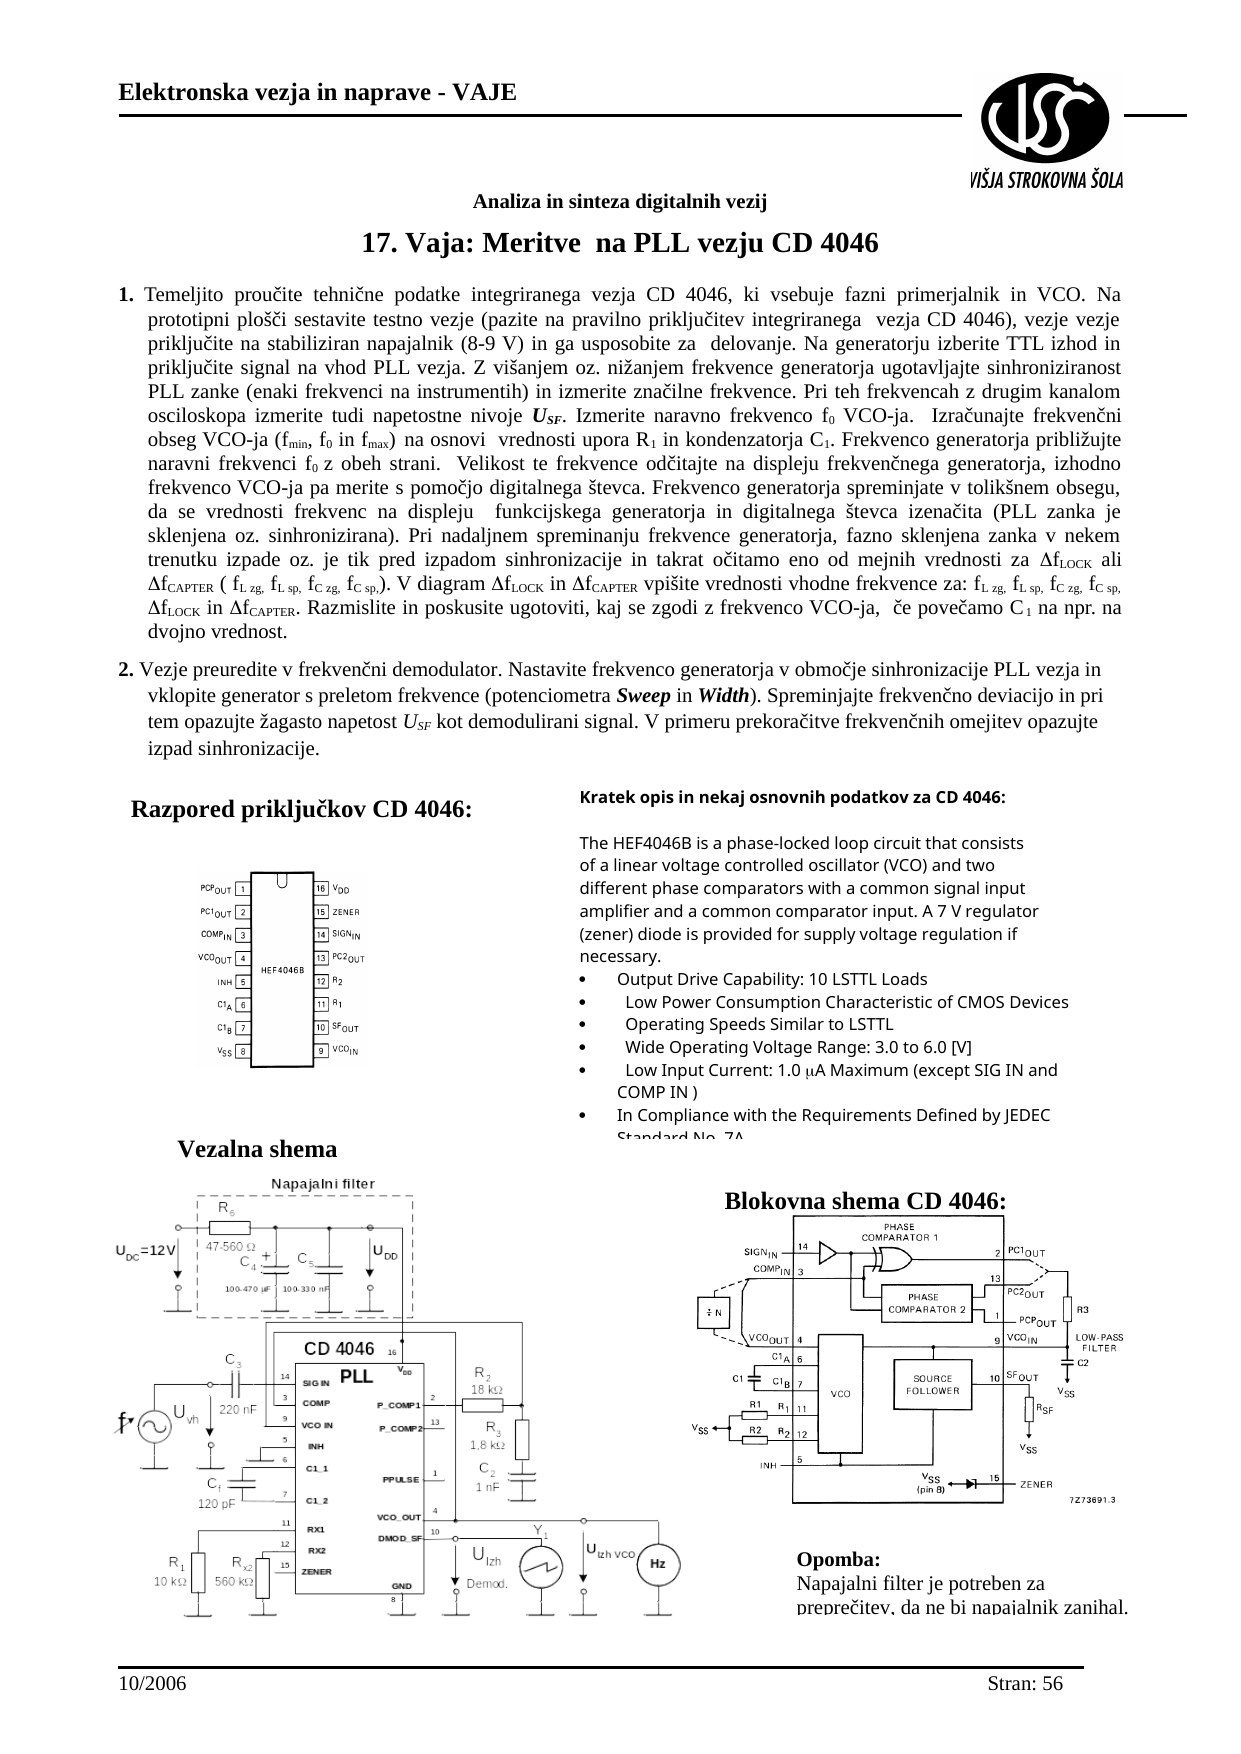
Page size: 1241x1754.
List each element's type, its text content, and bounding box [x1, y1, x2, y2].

text of a linear voltage controlled oscillator (VCO) and two [579, 854, 1101, 877]
list Wide Operating Voltage Range: 3.0 to 6.0 [V] [579, 1036, 1101, 1058]
text different phase comparators with a common signal input [579, 877, 1101, 899]
list Low Power Consumption Characteristic of CMOS Devices [579, 990, 1101, 1013]
list Operating Speeds Similar to LSTTL [579, 1013, 1101, 1036]
list Output Drive Capability: 10 LSTTL Loads [579, 968, 1101, 990]
subtitle 17. Vaja: Meritve na PLL vezju CD 4046 [118, 225, 1122, 258]
text Analiza in sinteza digitalnih vezij [118, 129, 1122, 213]
picture [685, 1204, 1125, 1509]
text Razpored priključkov CD 4046: [122, 794, 481, 822]
text Napajalni filter je potreben za preprečitev, da ne bi napajalnik zanihal. [796, 1571, 1137, 1615]
list In Compliance with the Requirements Defined by JEDEC Standard No. 7A [579, 1104, 1101, 1138]
picture [971, 73, 1123, 188]
text Kratek opis in nekaj osnovnih podatkov za CD 4046: [579, 786, 1101, 809]
text Opomba: [796, 1547, 1137, 1571]
text The HEF4046B is a phase-locked loop circuit that consists [579, 831, 1101, 854]
text (zener) diode is provided for supply voltage regulation if necessary. [579, 922, 1101, 968]
subtitle 1. Temeljito proučite tehnične podatke integriranega vezja CD 4046, ki vsebuje fazni primerjalnik in VCO. Na prototipni plošči sestavite testno vezje (pazite na pravilno priključitev integriranega vezja CD 4046), vezje vezje priključite na stabiliziran napajalnik (8-9 V) in ga usposobite za delovanje. Na generatorju izberite TTL izhod in priključite signal na vhod PLL vezja. Z višanjem oz. nižanjem frekvence generatorja ugotavljajte sinhroniziranost PLL zanke (enaki frekvenci na instrumentih) in izmerite značilne frekvence. Pri teh frekvencah z drugim kanalom osciloskopa izmerite tudi napetostne nivoje USF. Izmerite naravno frekvenco f0 VCO-ja. Izračunajte frekvenčni obseg VCO-ja (fmin, f0 in fmax) na osnovi vrednosti upora R1 in kondenzatorja C1. Frekvenco generatorja približujte naravni frekvenci f0 z obeh strani. Velikost te frekvence odčitajte na displeju frekvenčnega generatorja, izhodno frekvenco VCO-ja pa merite s pomočjo digitalnega števca. Frekvenco generatorja spreminjate v tolikšnem obsegu, da se vrednosti frekvenc na displeju funkcijskega generatorja in digitalnega števca izenačita (PLL zanka je sklenjena oz. sinhronizirana). Pri nadaljnem spreminanju frekvence generatorja, fazno sklenjena zanka v nekem trenutku izpade oz. je tik pred izpadom sinhronizacije in takrat očitamo eno od mejnih vrednosti za fLOCK ali fCAPTER ( fL zg, fL sp, fC zg, fC sp,). V diagram fLOCK in fCAPTER vpišite vrednosti vhodne frekvence za: fL zg, fL sp, fC zg, fC sp, fLOCK in fCAPTER. Razmislite in poskusite ugotoviti, kaj se zgodi z frekvenco VCO-ja, če povečamo C1 na npr. na dvojno vrednost. [118, 282, 1122, 643]
text Blokovna shema CD 4046: [704, 1186, 1027, 1211]
text amplifier and a common comparator input. A 7 V regulator [579, 899, 1101, 922]
list Low Input Current: 1.0 A Maximum (except SIG IN and COMP IN ) [579, 1058, 1101, 1104]
text 2. Vezje preuredite v frekvenčni demodulator. Nastavite frekvenco generatorja v območje sinhronizacije PLL vezja in vklopite generator s preletom frekvence (potenciometra Sweep in Width). Spreminjajte frekvenčno deviacijo in pri tem opazujte žagasto napetost USF kot demodulirani signal. V primeru prekoračitve frekvenčnih omejitev opazujte izpad sinhronizacije. [118, 656, 1122, 760]
picture [195, 865, 369, 1069]
text Vezalna shema [141, 1134, 373, 1159]
